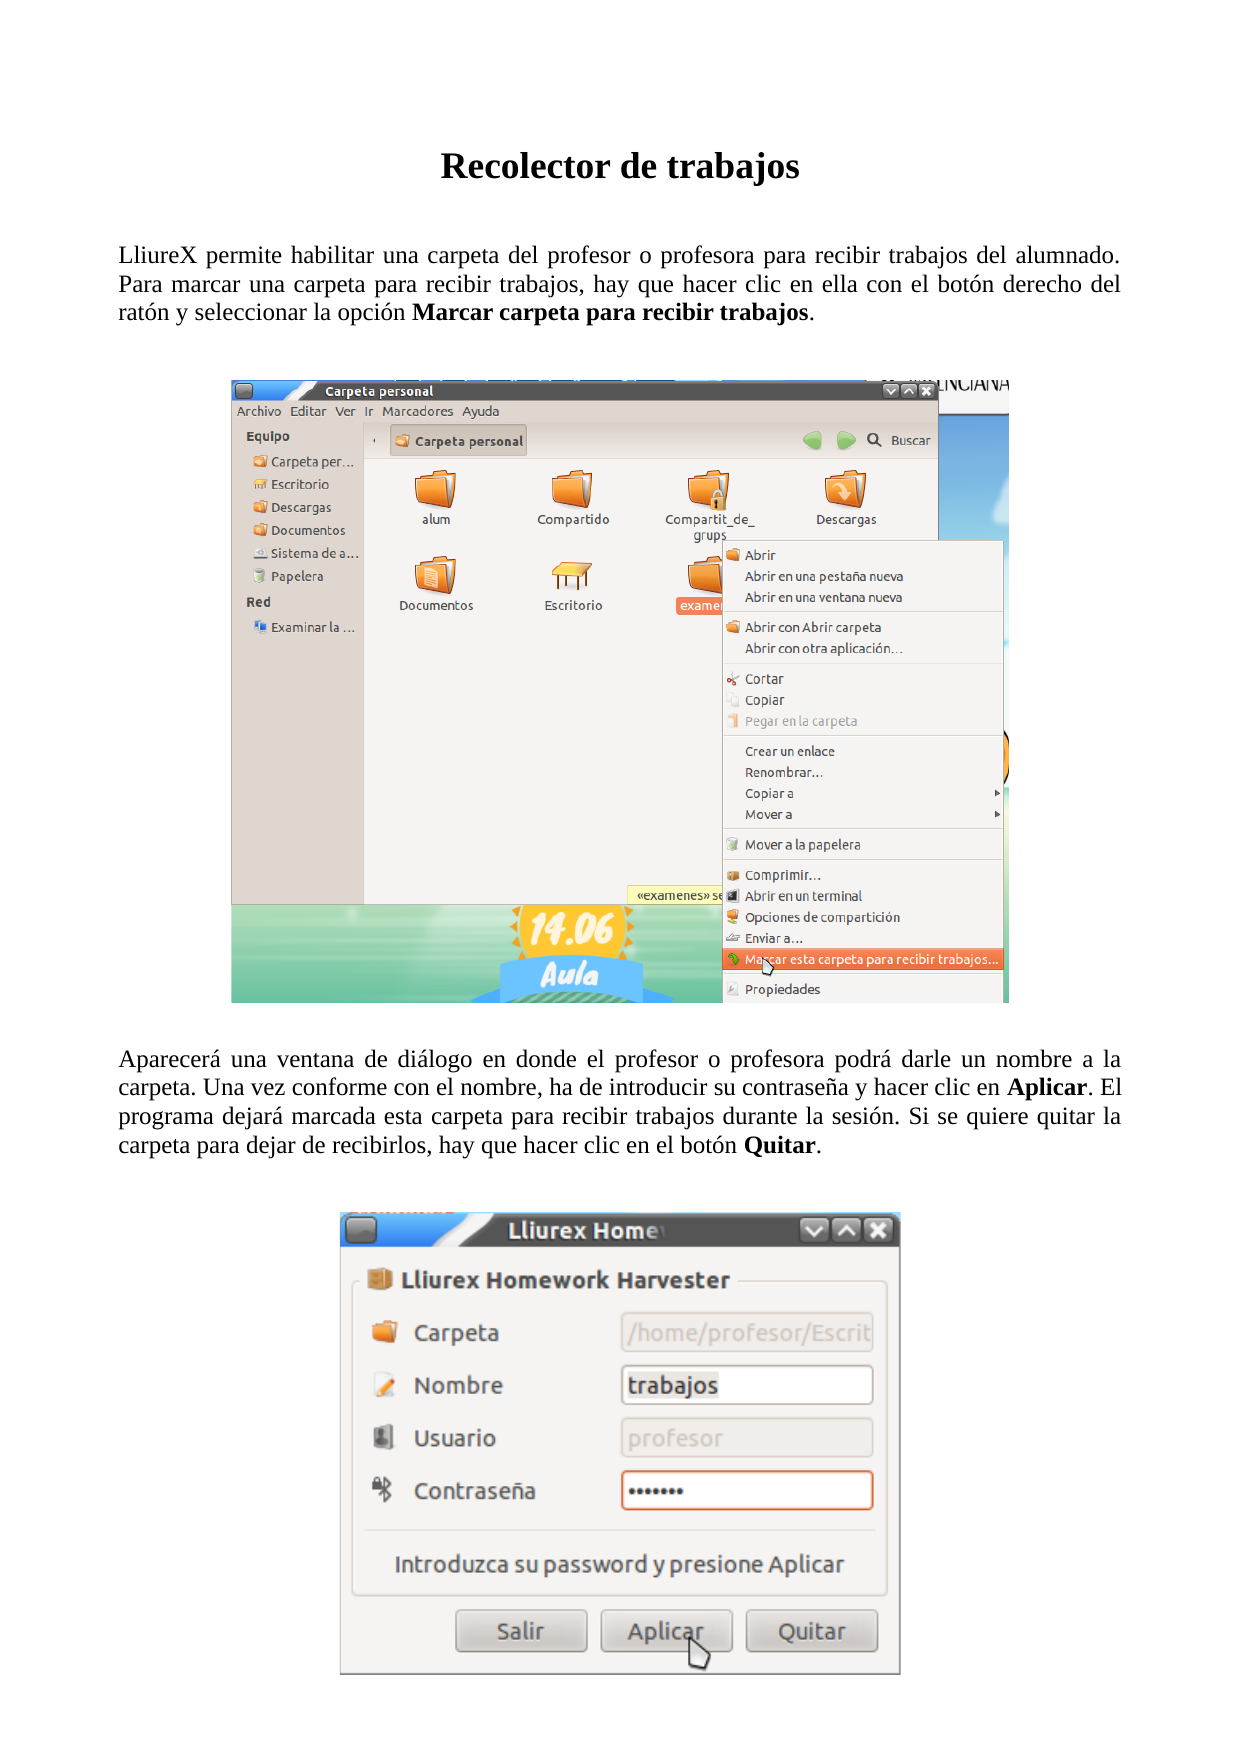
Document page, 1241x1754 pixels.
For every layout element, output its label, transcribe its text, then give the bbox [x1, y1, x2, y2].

picture [231, 380, 1009, 1003]
text Aparecerá una ventana de diálogo en donde el profesor o profesora podrá darle un nombre a la carpeta. Una vez conforme con el nombre, ha de introducir su contraseña y hacer clic en Aplicar. El programa dejará marcada esta carpeta para recibir trabajos durante la sesión. Si se quiere quitar la carpeta para dejar de recibirlos, hay que hacer clic en el botón Quitar. [118, 1044, 1122, 1159]
title Recolector de trabajos [118, 143, 1122, 186]
text LliureX permite habilitar una carpeta del profesor o profesora para recibir trabajos del alumnado. Para marcar una carpeta para recibir trabajos, hay que hacer clic en ella con el botón derecho del ratón y seleccionar la opción Marcar carpeta para recibir trabajos. [118, 240, 1122, 326]
picture [339, 1212, 901, 1675]
